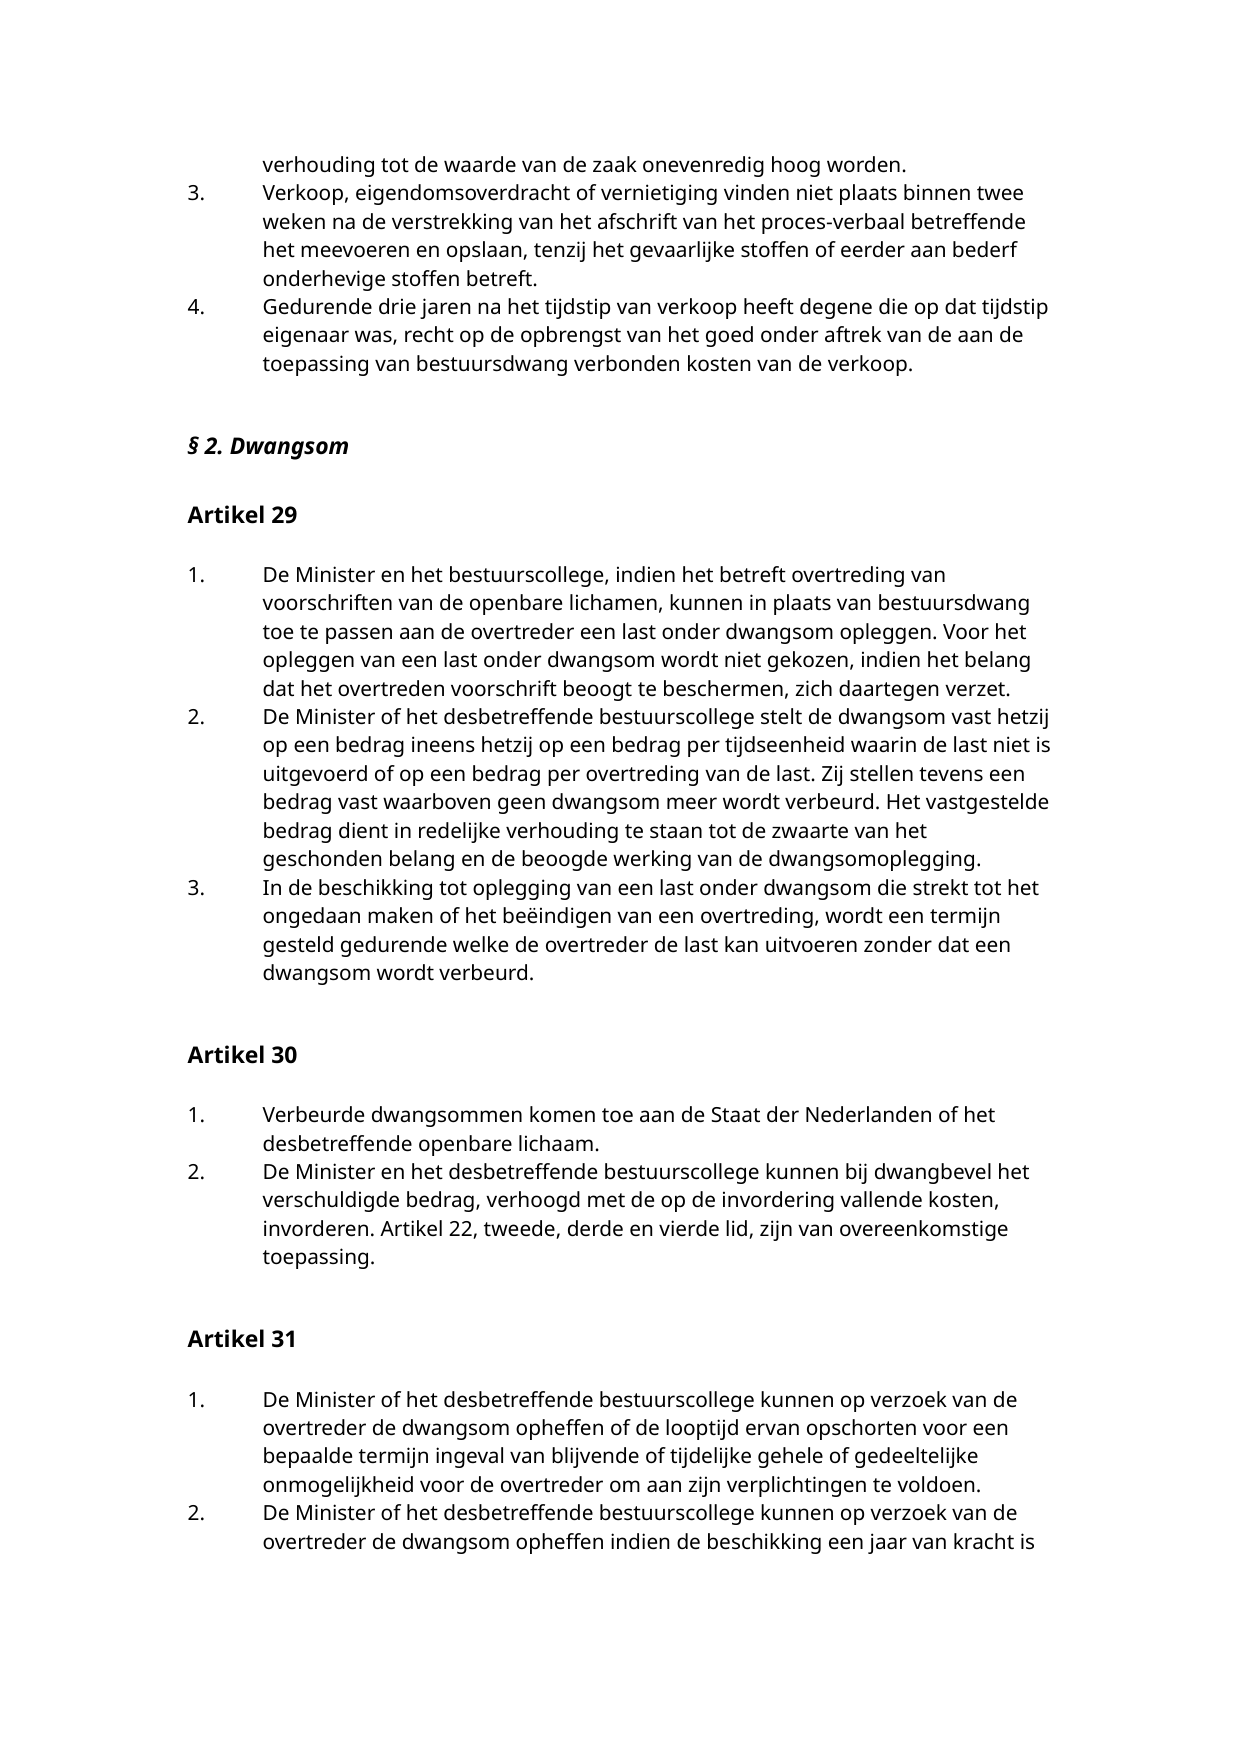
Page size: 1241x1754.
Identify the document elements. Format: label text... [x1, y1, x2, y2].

subtitle Artikel 29 [187, 499, 1053, 530]
list De Minister of het desbetreffende bestuurscollege stelt de dwangsom vast hetzij op een bedrag ineens hetzij op een bedrag per tijdseenheid waarin de last niet is uitgevoerd of op een bedrag per overtreding van de last. Zij stellen tevens een bedrag vast waarboven geen dwangsom meer wordt verbeurd. Het vastgestelde bedrag dient in redelijke verhouding te staan tot de zwaarte van het geschonden belang en de beoogde werking van de dwangsomoplegging. [187, 702, 1053, 873]
list Gedurende drie jaren na het tijdstip van verkoop heeft degene die op dat tijdstip eigenaar was, recht op de opbrengst van het goed onder aftrek van de aan de toepassing van bestuursdwang verbonden kosten van de verkoop. [187, 292, 1053, 377]
list In de beschikking tot oplegging van een last onder dwangsom die strekt tot het ongedaan maken of het beëindigen van een overtreding, wordt een termijn gesteld gedurende welke de overtreder de last kan uitvoeren zonder dat een dwangsom wordt verbeurd. [187, 873, 1053, 987]
subtitle Artikel 31 [187, 1323, 1053, 1355]
list De Minister of het desbetreffende bestuurscollege kunnen op verzoek van de overtreder de dwangsom opheffen of de looptijd ervan opschorten voor een bepaalde termijn ingeval van blijvende of tijdelijke gehele of gedeeltelijke onmogelijkheid voor de overtreder om aan zijn verplichtingen te voldoen. [187, 1385, 1053, 1498]
subtitle Artikel 30 [187, 1039, 1053, 1070]
list De Minister en het bestuurscollege, indien het betreft overtreding van voorschriften van de openbare lichamen, kunnen in plaats van bestuursdwang toe te passen aan de overtreder een last onder dwangsom opleggen. Voor het opleggen van een last onder dwangsom wordt niet gekozen, indien het belang dat het overtreden voorschrift beoogt te beschermen, zich daartegen verzet. [187, 560, 1053, 702]
list Verbeurde dwangsommen komen toe aan de Staat der Nederlanden of het desbetreffende openbare lichaam. [187, 1100, 1053, 1157]
subtitle § 2. Dwangsom [187, 430, 1053, 461]
list Verkoop, eigendomsoverdracht of vernietiging vinden niet plaats binnen twee weken na de verstrekking van het afschrift van het proces-verbaal betreffende het meevoeren en opslaan, tenzij het gevaarlijke stoffen of eerder aan bederf onderhevige stoffen betreft. [187, 178, 1053, 292]
list verhouding tot de waarde van de zaak onevenredig hoog worden. [187, 150, 1053, 178]
list De Minister of het desbetreffende bestuurscollege kunnen op verzoek van de overtreder de dwangsom opheffen indien de beschikking een jaar van kracht is [187, 1498, 1053, 1555]
list De Minister en het desbetreffende bestuurscollege kunnen bij dwangbevel het verschuldigde bedrag, verhoogd met de op de invordering vallende kosten, invorderen. Artikel 22, tweede, derde en vierde lid, zijn van overeenkomstige toepassing. [187, 1157, 1053, 1271]
